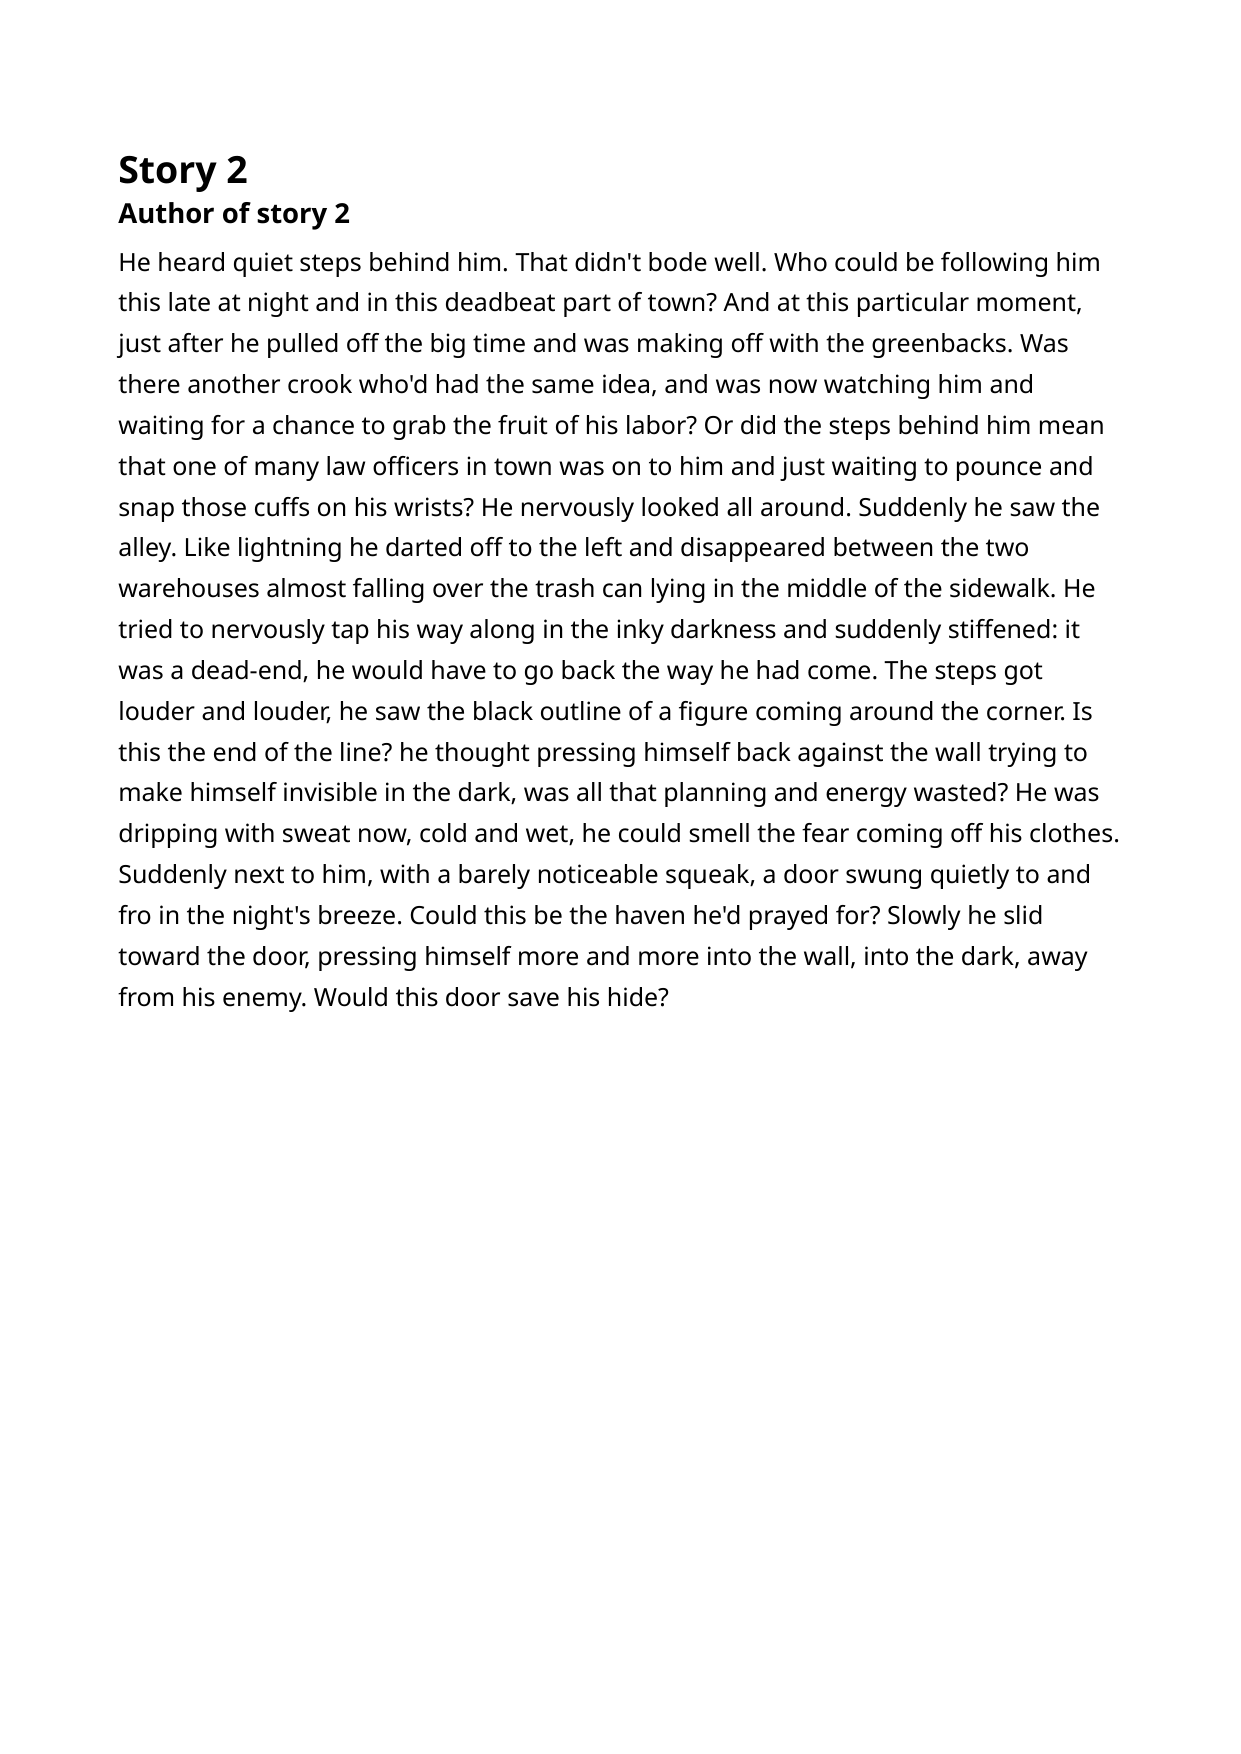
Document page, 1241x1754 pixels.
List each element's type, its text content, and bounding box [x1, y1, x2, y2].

subtitle Story 2 Author of story 2 [118, 143, 1122, 232]
text He heard quiet steps behind him. That didn't bode well. Who could be following him this late at night and in this deadbeat part of town? And at this particular moment, just after he pulled off the big time and was making off with the greenbacks. Was there another crook who'd had the same idea, and was now watching him and waiting for a chance to grab the fruit of his labor? Or did the steps behind him mean that one of many law officers in town was on to him and just waiting to pounce and snap those cuffs on his wrists? He nervously looked all around. Suddenly he saw the alley. Like lightning he darted off to the left and disappeared between the two warehouses almost falling over the trash can lying in the middle of the sidewalk. He tried to nervously tap his way along in the inky darkness and suddenly stiffened: it was a dead-end, he would have to go back the way he had come. The steps got louder and louder, he saw the black outline of a figure coming around the corner. Is this the end of the line? he thought pressing himself back against the wall trying to make himself invisible in the dark, was all that planning and energy wasted? He was dripping with sweat now, cold and wet, he could smell the fear coming off his clothes. Suddenly next to him, with a barely noticeable squeak, a door swung quietly to and fro in the night's breeze. Could this be the haven he'd prayed for? Slowly he slid toward the door, pressing himself more and more into the wall, into the dark, away from his enemy. Would this door save his hide? [118, 244, 1122, 1013]
